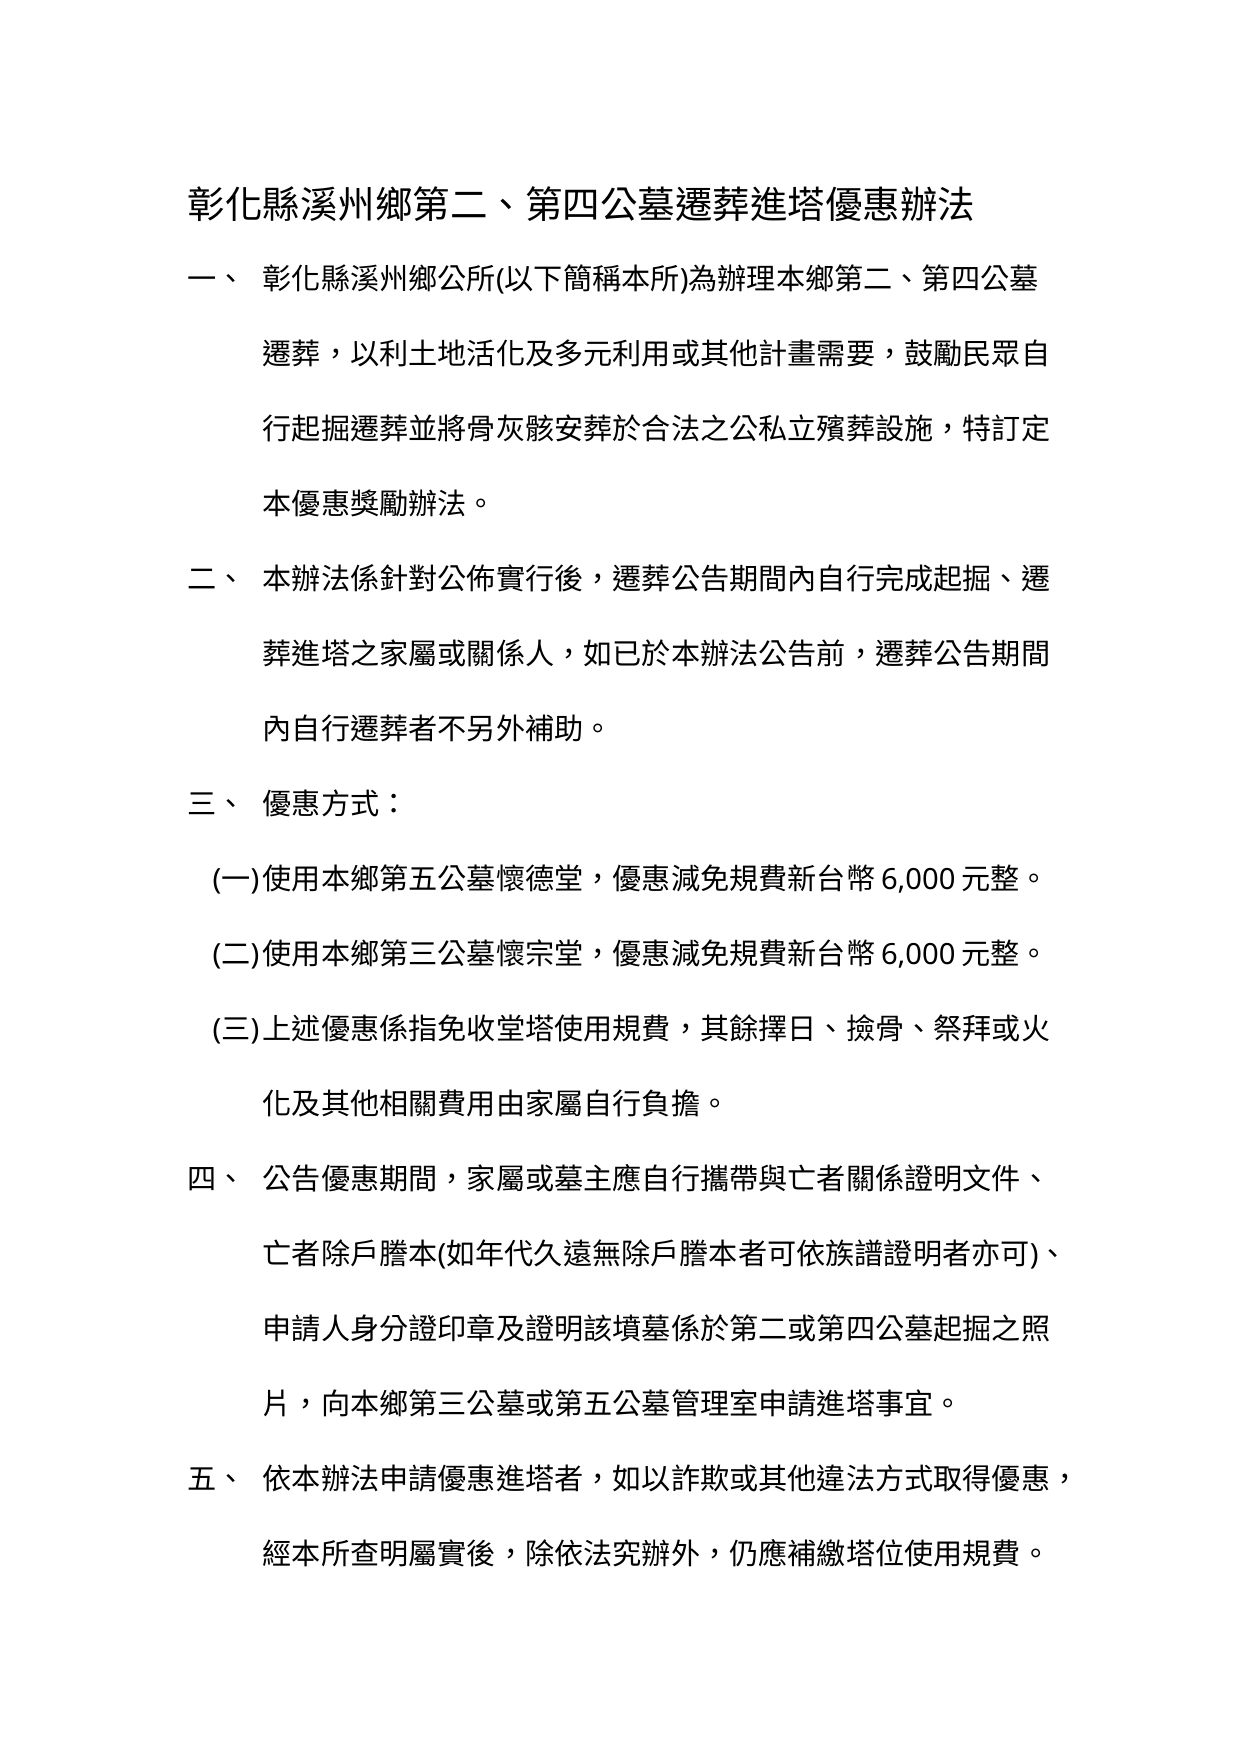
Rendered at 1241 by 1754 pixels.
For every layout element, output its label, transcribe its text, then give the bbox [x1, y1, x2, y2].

list 本辦法係針對公佈實行後，遷葬公告期間內自行完成起掘、遷葬進塔之家屬或關係人，如已於本辦法公告前，遷葬公告期間內自行遷葬者不另外補助。 [187, 539, 1053, 764]
list 公告優惠期間，家屬或墓主應自行攜帶與亡者關係證明文件、亡者除戶謄本(如年代久遠無除戶謄本者可依族譜證明者亦可)、申請人身分證印章及證明該墳墓係於第二或第四公墓起掘之照片，向本鄉第三公墓或第五公墓管理室申請進塔事宜。 [187, 1139, 1053, 1439]
list 使用本鄉第五公墓懷德堂，優惠減免規費新台幣6,000元整。 [212, 839, 1053, 914]
list 使用本鄉第三公墓懷宗堂，優惠減免規費新台幣6,000元整。 [212, 914, 1053, 989]
list 上述優惠係指免收堂塔使用規費，其餘擇日、撿骨、祭拜或火化及其他相關費用由家屬自行負擔。 [212, 989, 1053, 1139]
text 彰化縣溪州鄉第二、第四公墓遷葬進塔優惠辦法 [187, 164, 1053, 239]
list 優惠方式： [187, 764, 1053, 839]
list 彰化縣溪州鄉公所(以下簡稱本所)為辦理本鄉第二、第四公墓遷葬，以利土地活化及多元利用或其他計畫需要，鼓勵民眾自行起掘遷葬並將骨灰骸安葬於合法之公私立殯葬設施，特訂定本優惠獎勵辦法。 [187, 239, 1053, 539]
list 依本辦法申請優惠進塔者，如以詐欺或其他違法方式取得優惠，經本所查明屬實後，除依法究辦外，仍應補繳塔位使用規費。 [187, 1439, 1053, 1589]
